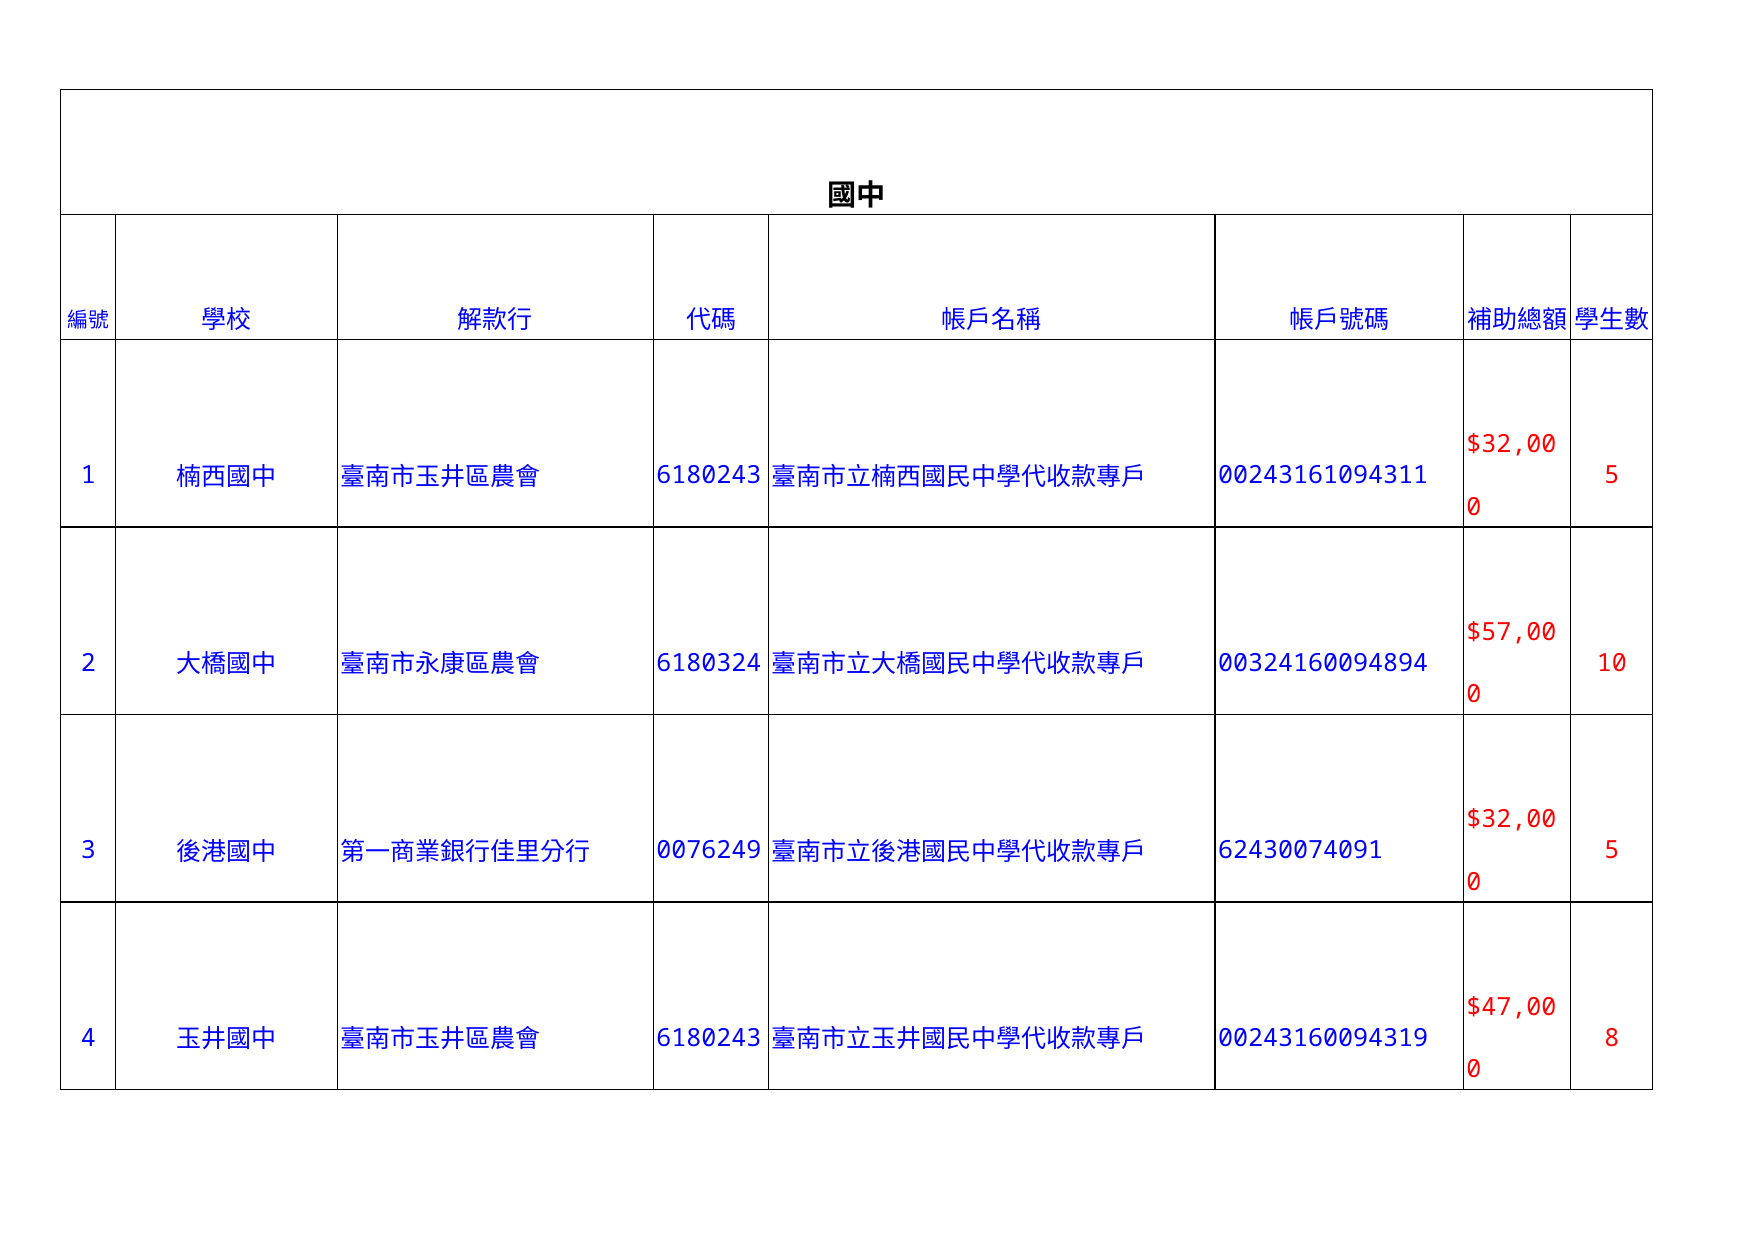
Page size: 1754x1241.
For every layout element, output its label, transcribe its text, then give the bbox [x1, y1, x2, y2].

table_cell 00243160094319 [1216, 903, 1463, 1089]
table_cell 補助總額 [1464, 215, 1570, 339]
table_cell $57,000 [1464, 528, 1570, 714]
table_cell 8 [1571, 903, 1652, 1089]
table_cell 10 [1571, 528, 1652, 714]
table_cell $32,000 [1464, 715, 1570, 901]
table_cell $47,000 [1464, 903, 1570, 1089]
table_cell 3 [61, 715, 115, 901]
table_cell 學校 [116, 215, 337, 339]
table_cell 編號 [61, 215, 115, 339]
table_cell 62430074091 [1216, 715, 1463, 901]
table_cell 0076249 [654, 715, 768, 901]
table_cell 2 [61, 528, 115, 714]
table_cell 後港國中 [116, 715, 337, 901]
table_cell 臺南市立大橋國民中學代收款專戶 [769, 528, 1214, 714]
table_cell 5 [1571, 715, 1652, 901]
table_cell $32,000 [1464, 340, 1570, 526]
table_cell 臺南市立後港國民中學代收款專戶 [769, 715, 1214, 901]
table_cell 楠西國中 [116, 340, 337, 526]
table_cell 解款行 [338, 215, 653, 339]
table_cell 代碼 [654, 215, 768, 339]
table_cell 6180324 [654, 528, 768, 714]
table_cell 臺南市玉井區農會 [338, 340, 653, 526]
table_cell 臺南市立楠西國民中學代收款專戶 [769, 340, 1214, 526]
table_cell 學生數 [1571, 215, 1652, 339]
table_cell 大橋國中 [116, 528, 337, 714]
table_cell 5 [1571, 340, 1652, 526]
table_cell 臺南市永康區農會 [338, 528, 653, 714]
table_cell 玉井國中 [116, 903, 337, 1089]
table_cell 帳戶名稱 [769, 215, 1214, 339]
table_cell 00243161094311 [1216, 340, 1463, 526]
table_cell 00324160094894 [1216, 528, 1463, 714]
table_cell 1 [61, 340, 115, 526]
table_cell 6180243 [654, 903, 768, 1089]
table_cell 第一商業銀行佳里分行 [338, 715, 653, 901]
table_cell 臺南市玉井區農會 [338, 903, 653, 1089]
table_cell 臺南市立玉井國民中學代收款專戶 [769, 903, 1214, 1089]
table_cell 國中 [61, 90, 1652, 214]
table_cell 帳戶號碼 [1216, 215, 1463, 339]
table_cell 4 [61, 903, 115, 1089]
table_cell 6180243 [654, 340, 768, 526]
